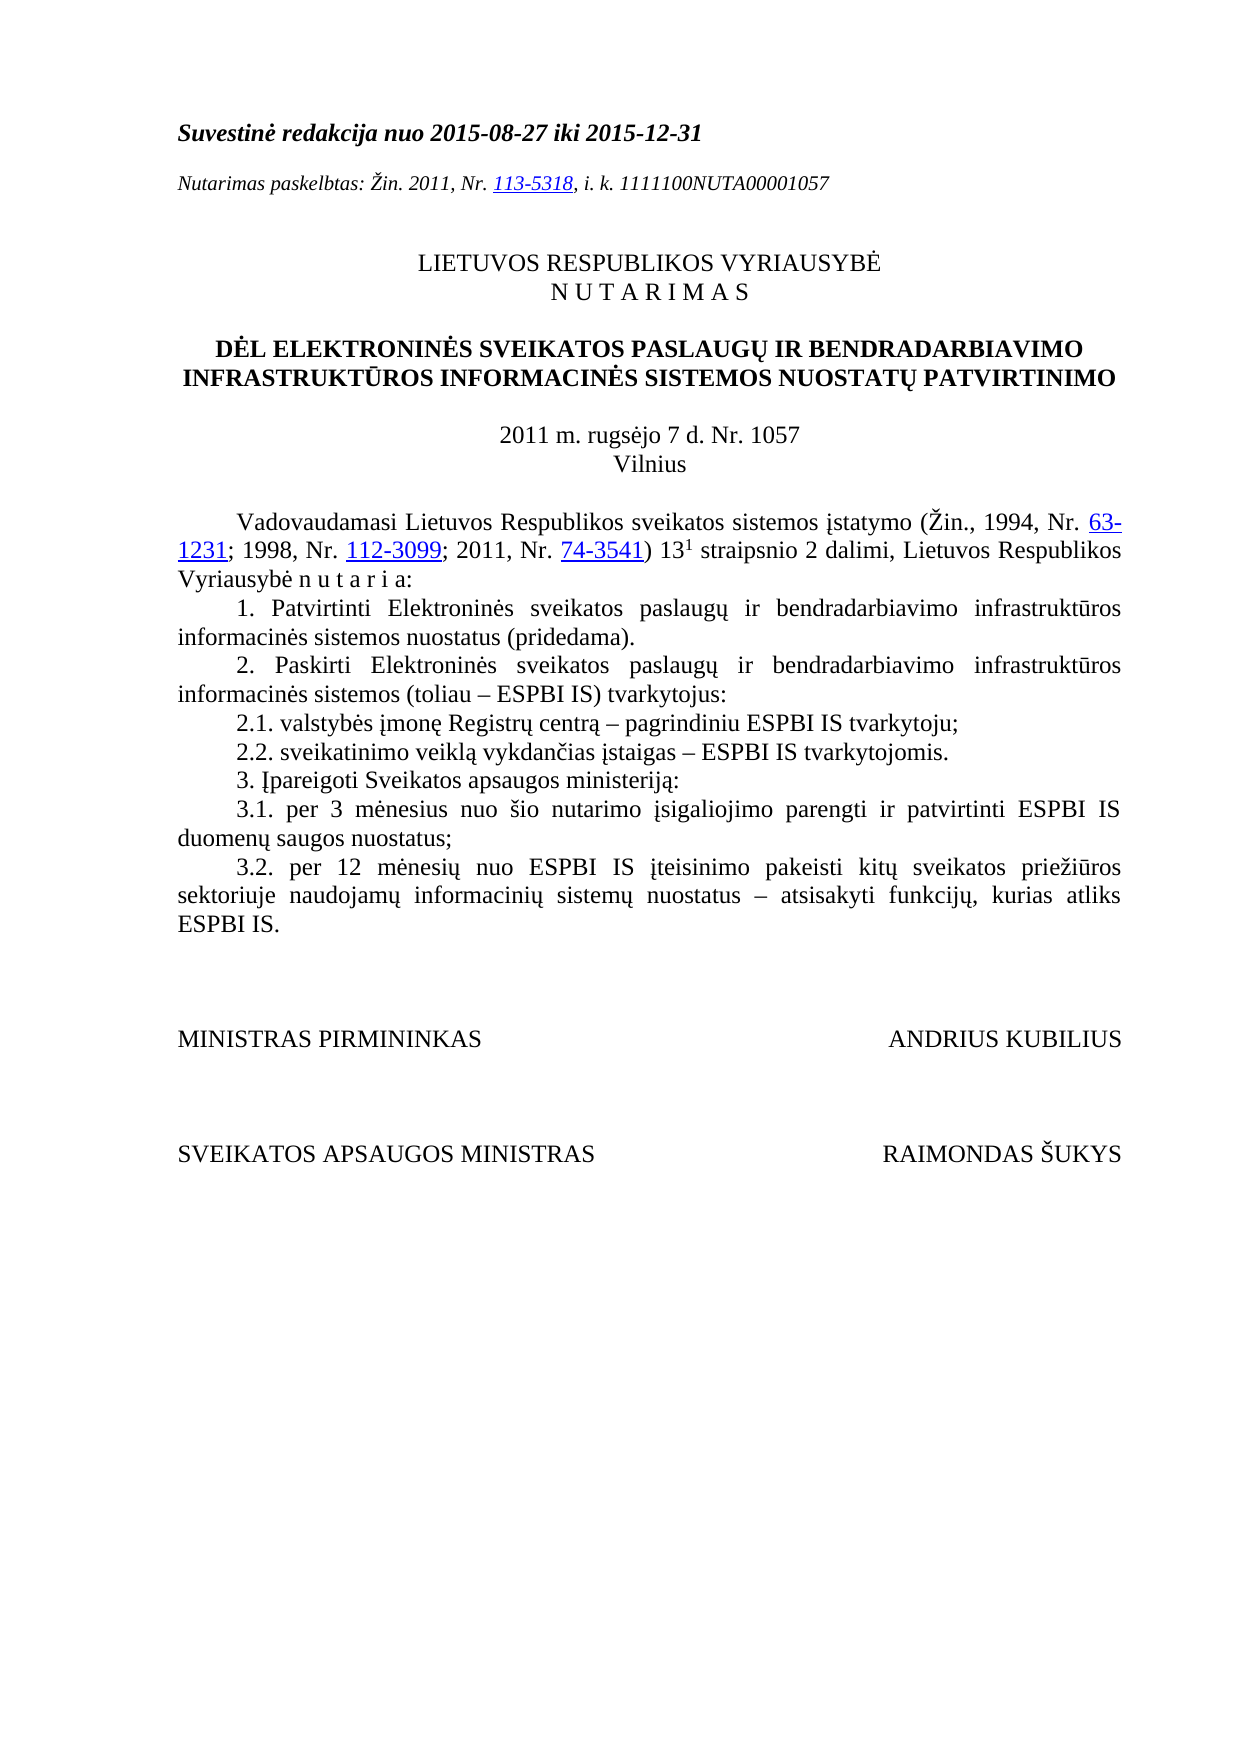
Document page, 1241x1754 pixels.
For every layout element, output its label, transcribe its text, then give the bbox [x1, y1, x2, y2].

text SVEIKATOS APSAUGOS MINISTRAS RAIMONDAS ŠUKYS [177, 1139, 1122, 1168]
text 3.1. per 3 mėnesius nuo šio nutarimo įsigaliojimo parengti ir patvirtinti ESPBI IS duomenų saugos nuostatus; [177, 794, 1122, 852]
text 2.2. sveikatinimo veiklą vykdančias įstaigas – ESPBI IS tvarkytojomis. [177, 737, 1122, 765]
text 2011 m. rugsėjo 7 d. Nr. 1057 [177, 420, 1122, 449]
text Vilnius [177, 449, 1122, 478]
text NUTARIMAS [177, 277, 1122, 305]
text Lietuvos Respublikos Vyriausybė [177, 248, 1122, 277]
text 2. Paskirti Elektroninės sveikatos paslaugų ir bendradarbiavimo infrastruktūros informacinės sistemos (toliau – ESPBI IS) tvarkytojus: [177, 650, 1122, 708]
text 2.1. valstybės įmonę Registrų centrą – pagrindiniu ESPBI IS tvarkytoju; [177, 708, 1122, 737]
text Suvestinė redakcija nuo 2015-08-27 iki 2015-12-31 [177, 118, 1122, 147]
text 3. Įpareigoti Sveikatos apsaugos ministeriją: [177, 765, 1122, 794]
text 1. Patvirtinti Elektroninės sveikatos paslaugų ir bendradarbiavimo infrastruktūros informacinės sistemos nuostatus (pridedama). [177, 593, 1122, 650]
text MINISTRAS PIRMININKAS ANDRIUS KUBILIUS [177, 1024, 1122, 1053]
text Vadovaudamasi Lietuvos Respublikos sveikatos sistemos įstatymo (Žin., 1994, Nr. 63-1231; 1998, Nr. 112-3099; 2011, Nr. 74-3541) 131 straipsnio 2 dalimi, Lietuvos Respublikos Vyriausybė nutaria: [177, 507, 1122, 593]
text Nutarimas paskelbtas: Žin. 2011, Nr. 113-5318, i. k. 1111100NUTA00001057 [177, 171, 1122, 195]
text DĖL ELEKTRONINĖS SVEIKATOS PASLAUGŲ IR BENDRADARBIAVIMO INFRASTRUKTŪROS INFORMACINĖS SISTEMOS NUOSTATŲ PATVIRTINIMO [177, 334, 1122, 392]
text 3.2. per 12 mėnesių nuo ESPBI IS įteisinimo pakeisti kitų sveikatos priežiūros sektoriuje naudojamų informacinių sistemų nuostatus – atsisakyti funkcijų, kurias atliks ESPBI IS. [177, 852, 1122, 938]
